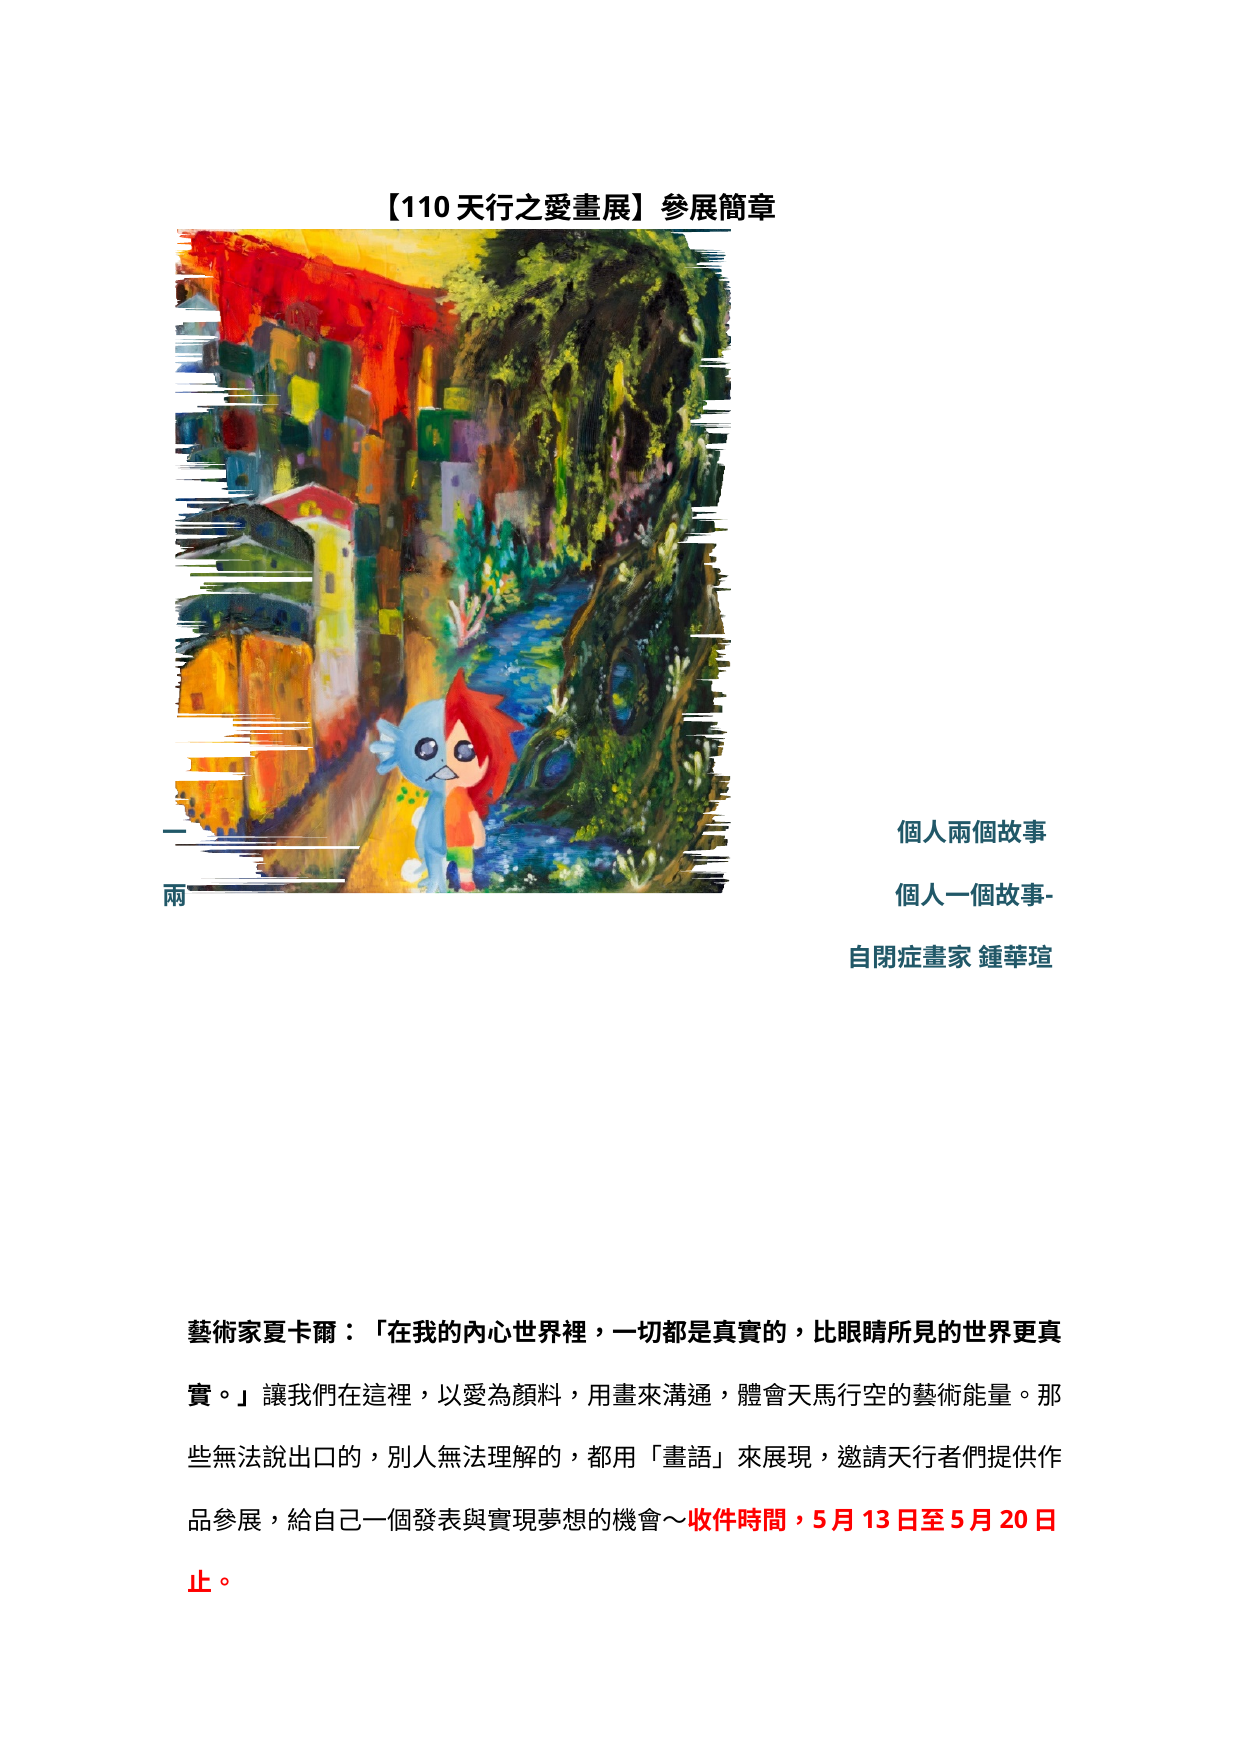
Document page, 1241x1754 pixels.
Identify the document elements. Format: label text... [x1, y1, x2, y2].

text 個人兩個故事 [686, 789, 1053, 852]
text 兩個人一個故事- [162, 852, 1053, 914]
text 藝術家夏卡爾：「在我的內心世界裡，一切都是真實的，比眼睛所見的世界更真實。」讓我們在這裡，以愛為顏料，用畫來溝通，體會天馬行空的藝術能量。那些無法說出口的，別人無法理解的，都用「畫語」來展現，邀請天行者們提供作品參展，給自己一個發表與實現夢想的機會〜收件時間，5月13日至5月20日止。 [187, 1289, 1066, 1602]
text 【110天行之愛畫展】參展簡章 [87, 164, 1053, 227]
text 一 [162, 789, 359, 852]
text 自閉症畫家 鍾華瑄 [162, 914, 1053, 977]
